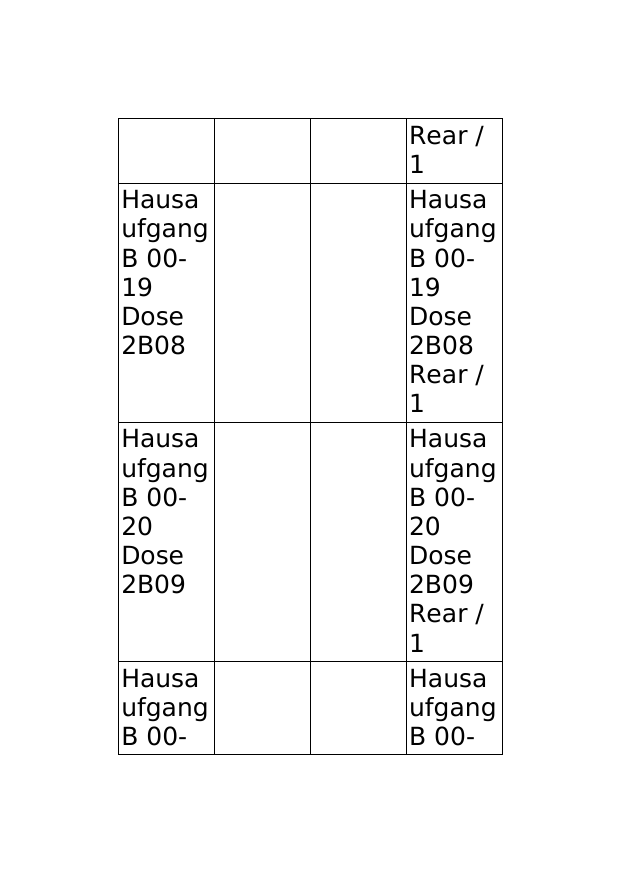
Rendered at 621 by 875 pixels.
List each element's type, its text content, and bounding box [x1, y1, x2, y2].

table_cell [119, 119, 214, 182]
table_cell [215, 423, 310, 661]
table_cell [311, 184, 406, 422]
table_cell [311, 662, 406, 754]
table_cell Hausaufgang B 00-19 Dose 2B08 Rear / 1 [407, 184, 502, 422]
table_cell Hausaufgang B 00-20 Dose 2B09 Rear / 1 [407, 423, 502, 661]
table_cell Hausaufgang B 00- [119, 662, 214, 754]
table_cell [215, 662, 310, 754]
table_cell [215, 119, 310, 182]
table_cell Hausaufgang B 00-19 Dose 2B08 [119, 184, 214, 422]
table_cell Hausaufgang B 00- [407, 662, 502, 754]
table_cell Rear / 1 [407, 119, 502, 182]
table_cell [311, 119, 406, 182]
table_cell Hausaufgang B 00-20 Dose 2B09 [119, 423, 214, 661]
table_cell [311, 423, 406, 661]
table_cell [215, 184, 310, 422]
